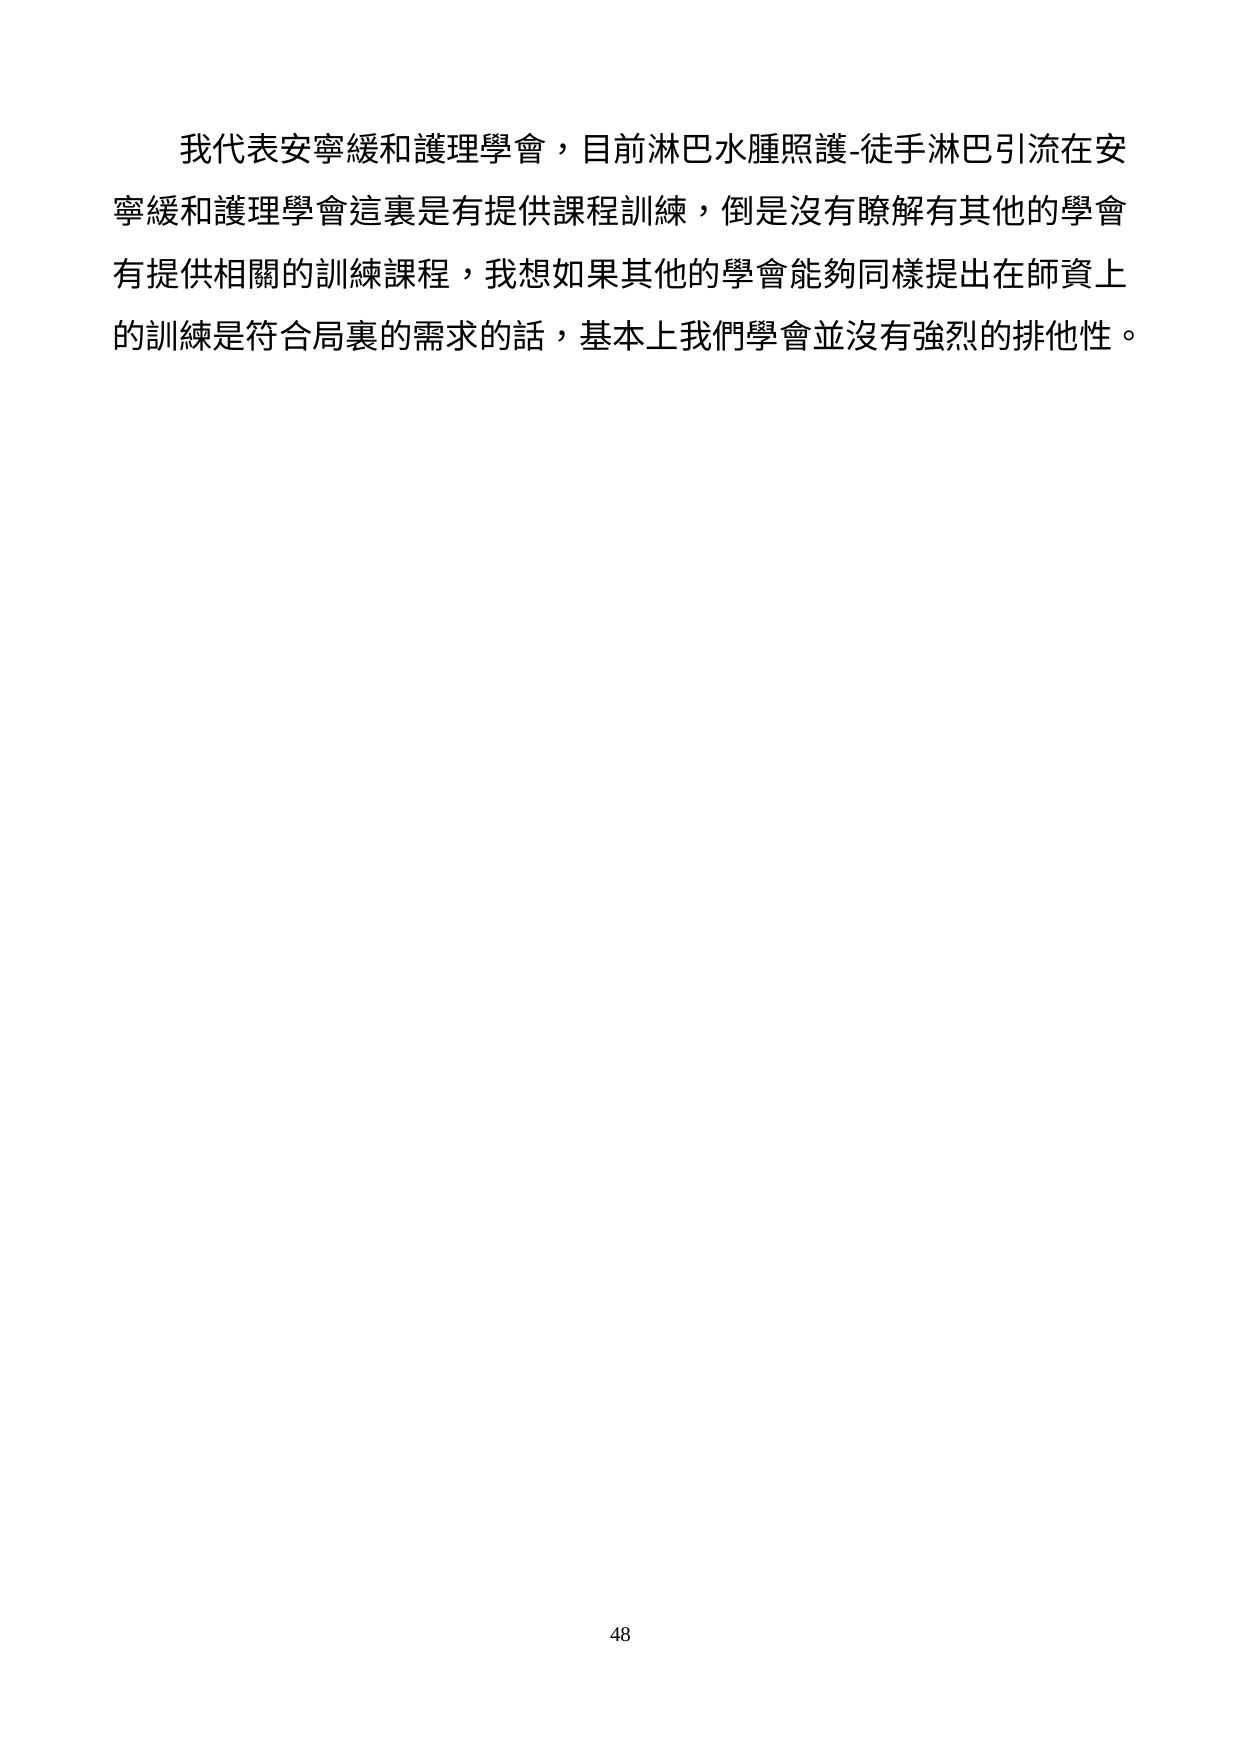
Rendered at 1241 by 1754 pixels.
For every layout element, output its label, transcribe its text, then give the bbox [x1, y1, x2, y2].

text 我代表安寧緩和護理學會，目前淋巴水腫照護-徒手淋巴引流在安寧緩和護理學會這裏是有提供課程訓練，倒是沒有瞭解有其他的學會有提供相關的訓練課程，我想如果其他的學會能夠同樣提出在師資上的訓練是符合局裏的需求的話，基本上我們學會並沒有強烈的排他性。 [112, 105, 1128, 355]
